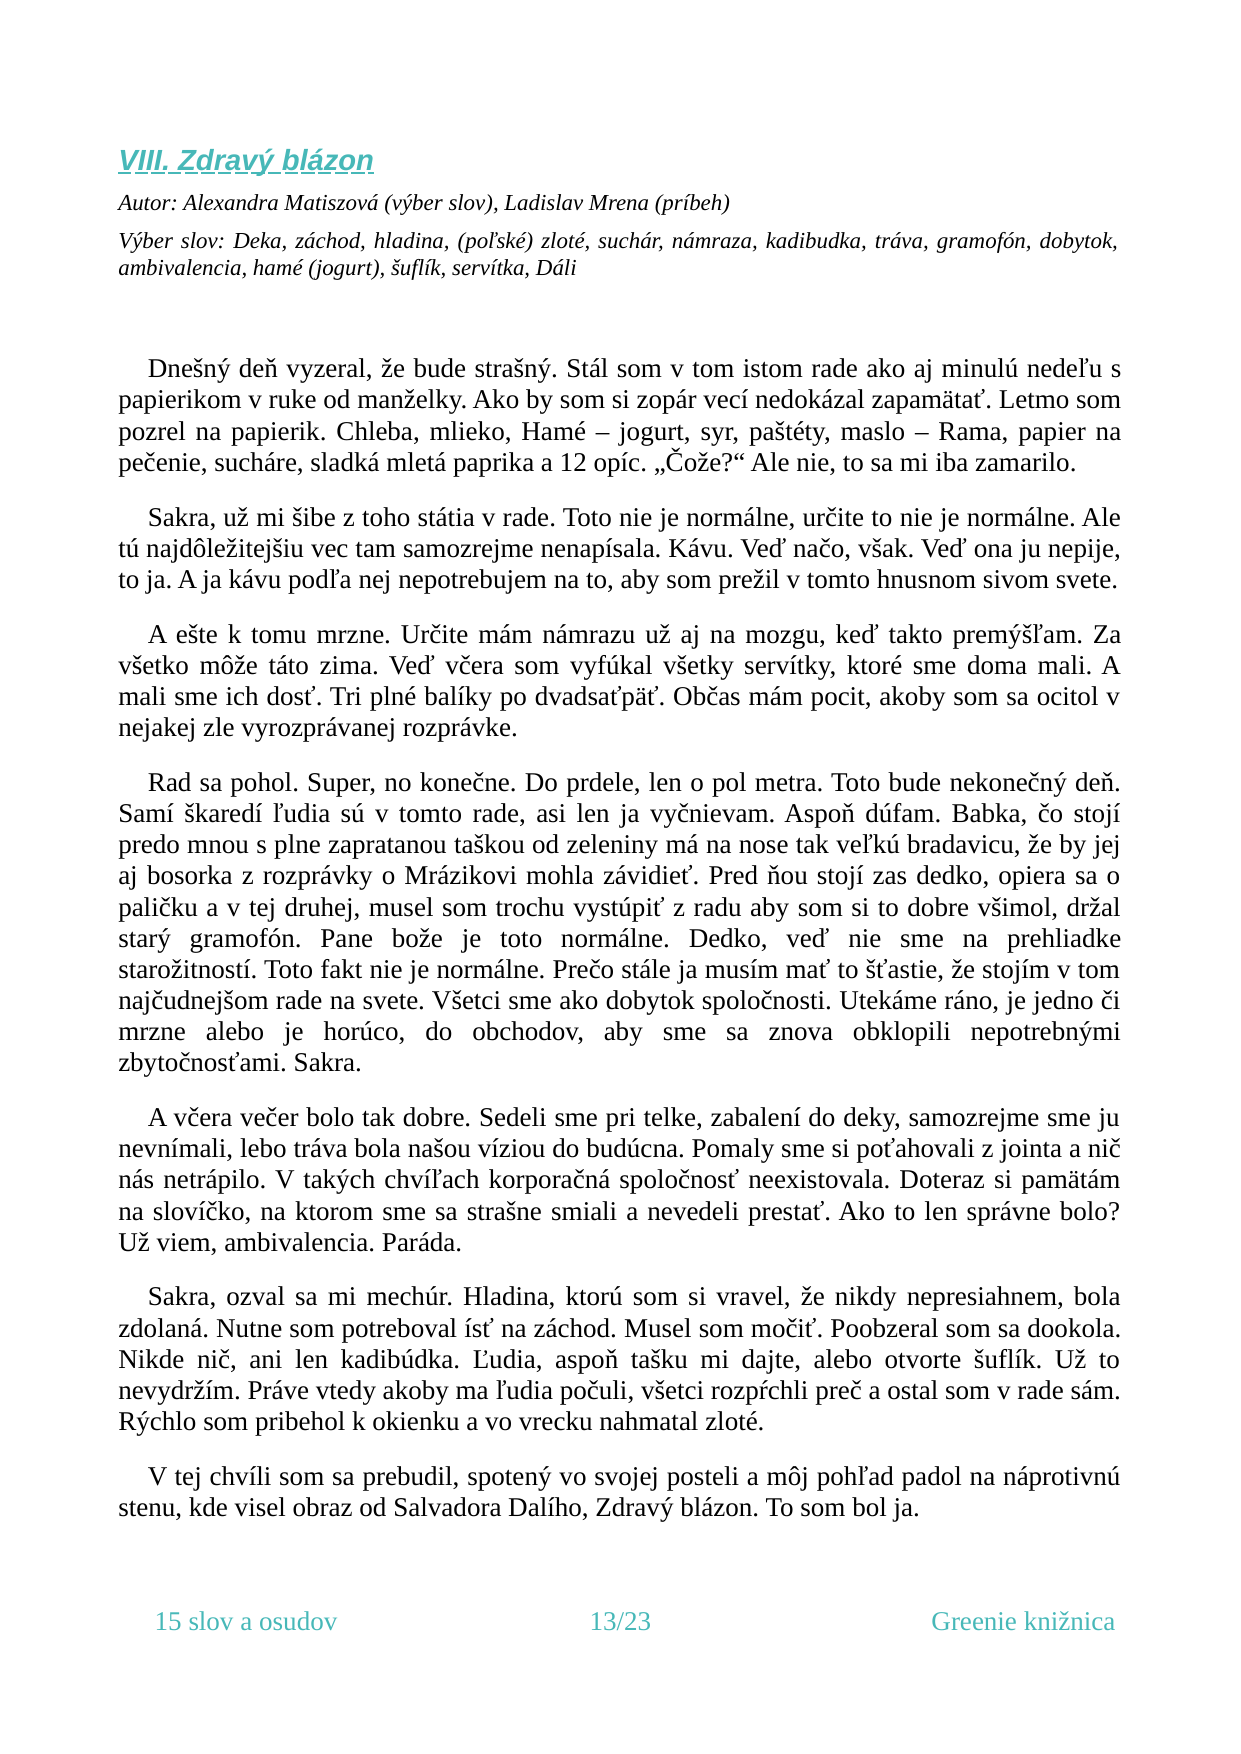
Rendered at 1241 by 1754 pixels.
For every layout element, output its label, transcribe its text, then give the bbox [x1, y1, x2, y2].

text Sakra, už mi šibe z toho státia v rade. Toto nie je normálne, určite to nie je normálne. Ale tú najdôležitejšiu vec tam samozrejme nenapísala. Kávu. Veď načo, však. Veď ona ju nepije, to ja. A ja kávu podľa nej nepotrebujem na to, aby som prežil v tomto hnusnom sivom svete. [118, 501, 1122, 594]
text A včera večer bolo tak dobre. Sedeli sme pri telke, zabalení do deky, samozrejme sme ju nevnímali, lebo tráva bola našou víziou do budúcna. Pomaly sme si poťahovali z jointa a nič nás netrápilo. V takých chvíľach korporačná spoločnosť neexistovala. Doteraz si pamätám na slovíčko, na ktorom sme sa strašne smiali a nevedeli prestať. Ako to len správne bolo? Už viem, ambivalencia. Paráda. [118, 1101, 1122, 1257]
text Sakra, ozval sa mi mechúr. Hladina, ktorú som si vravel, že nikdy nepresiahnem, bola zdolaná. Nutne som potreboval ísť na záchod. Musel som močiť. Poobzeral som sa dookola. Nikde nič, ani len kadibúdka. Ľudia, aspoň tašku mi dajte, alebo otvorte šuflík. Už to nevydržím. Práve vtedy akoby ma ľudia počuli, všetci rozpŕchli preč a ostal som v rade sám. Rýchlo som pribehol k okienku a vo vrecku nahmatal zloté. [118, 1281, 1122, 1436]
text Autor: Alexandra Matiszová (výber slov), Ladislav Mrena (príbeh) [118, 189, 1122, 216]
text A ešte k tomu mrzne. Určite mám námrazu už aj na mozgu, keď takto premýšľam. Za všetko môže táto zima. Veď včera som vyfúkal všetky servítky, ktoré sme doma mali. A mali sme ich dosť. Tri plné balíky po dvadsaťpäť. Občas mám pocit, akoby som sa ocitol v nejakej zle vyrozprávanej rozprávke. [118, 618, 1122, 742]
subtitle VIII. Zdravý blázon [118, 143, 1122, 177]
text Dnešný deň vyzeral, že bude strašný. Stál som v tom istom rade ako aj minulú nedeľu s papierikom v ruke od manželky. Ako by som si zopár vecí nedokázal zapamätať. Letmo som pozrel na papierik. Chleba, mlieko, Hamé – jogurt, syr, paštéty, maslo – Rama, papier na pečenie, sucháre, sladká mletá paprika a 12 opíc. „Čože?“ Ale nie, to sa mi iba zamarilo. [118, 352, 1122, 477]
text Rad sa pohol. Super, no konečne. Do prdele, len o pol metra. Toto bude nekonečný deň. Samí škaredí ľudia sú v tomto rade, asi len ja vyčnievam. Aspoň dúfam. Babka, čo stojí predo mnou s plne zapratanou taškou od zeleniny má na nose tak veľkú bradavicu, že by jej aj bosorka z rozprávky o Mrázikovi mohla závidieť. Pred ňou stojí zas dedko, opiera sa o paličku a v tej druhej, musel som trochu vystúpiť z radu aby som si to dobre všimol, držal starý gramofón. Pane bože je toto normálne. Dedko, veď nie sme na prehliadke starožitností. Toto fakt nie je normálne. Prečo stále ja musím mať to šťastie, že stojím v tom najčudnejšom rade na svete. Všetci sme ako dobytok spoločnosti. Utekáme ráno, je jedno či mrzne alebo je horúco, do obchodov, aby sme sa znova obklopili nepotrebnými zbytočnosťami. Sakra. [118, 766, 1122, 1077]
text V tej chvíli som sa prebudil, spotený vo svojej posteli a môj pohľad padol na náprotivnú stenu, kde visel obraz od Salvadora Dalího, Zdravý blázon. To som bol ja. [118, 1460, 1122, 1522]
text Výber slov: Deka, záchod, hladina, (poľské) zloté, suchár, námraza, kadibudka, tráva, gramofón, dobytok, ambivalencia, hamé (jogurt), šuflík, servítka, Dáli [118, 227, 1122, 280]
